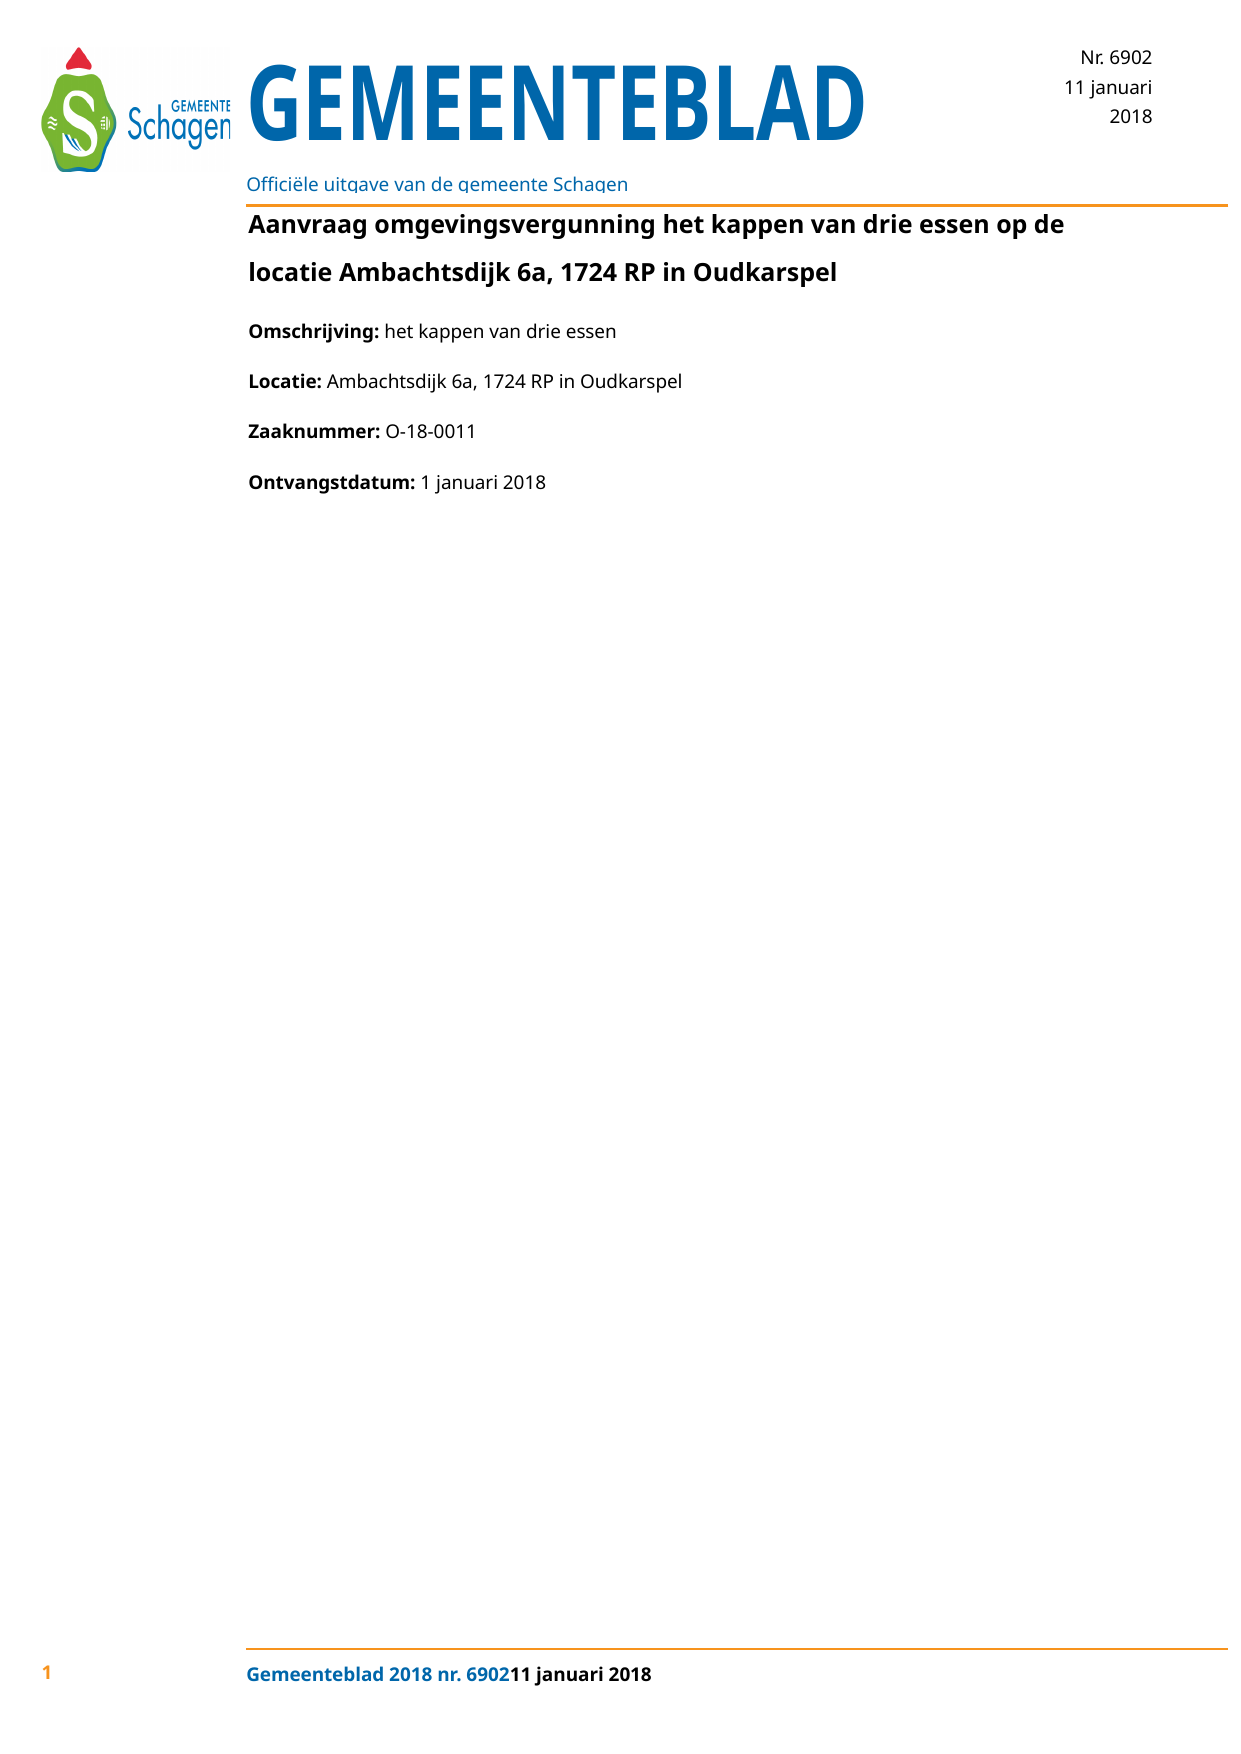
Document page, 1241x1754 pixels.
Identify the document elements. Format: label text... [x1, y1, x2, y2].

text Zaaknummer: O-18-0011 [248, 419, 1152, 444]
text Ontvangstdatum: 1 januari 2018 [248, 469, 1152, 495]
text Aanvraag omgevingsvergunning het kappen van drie essen op de locatie Ambachtsdijk 6a, 1724 RP in Oudkarspel [248, 207, 1152, 288]
text Locatie: Ambachtsdijk 6a, 1724 RP in Oudkarspel [248, 368, 1152, 394]
picture [41, 47, 231, 172]
text Omschrijving: het kappen van drie essen [248, 318, 1152, 344]
